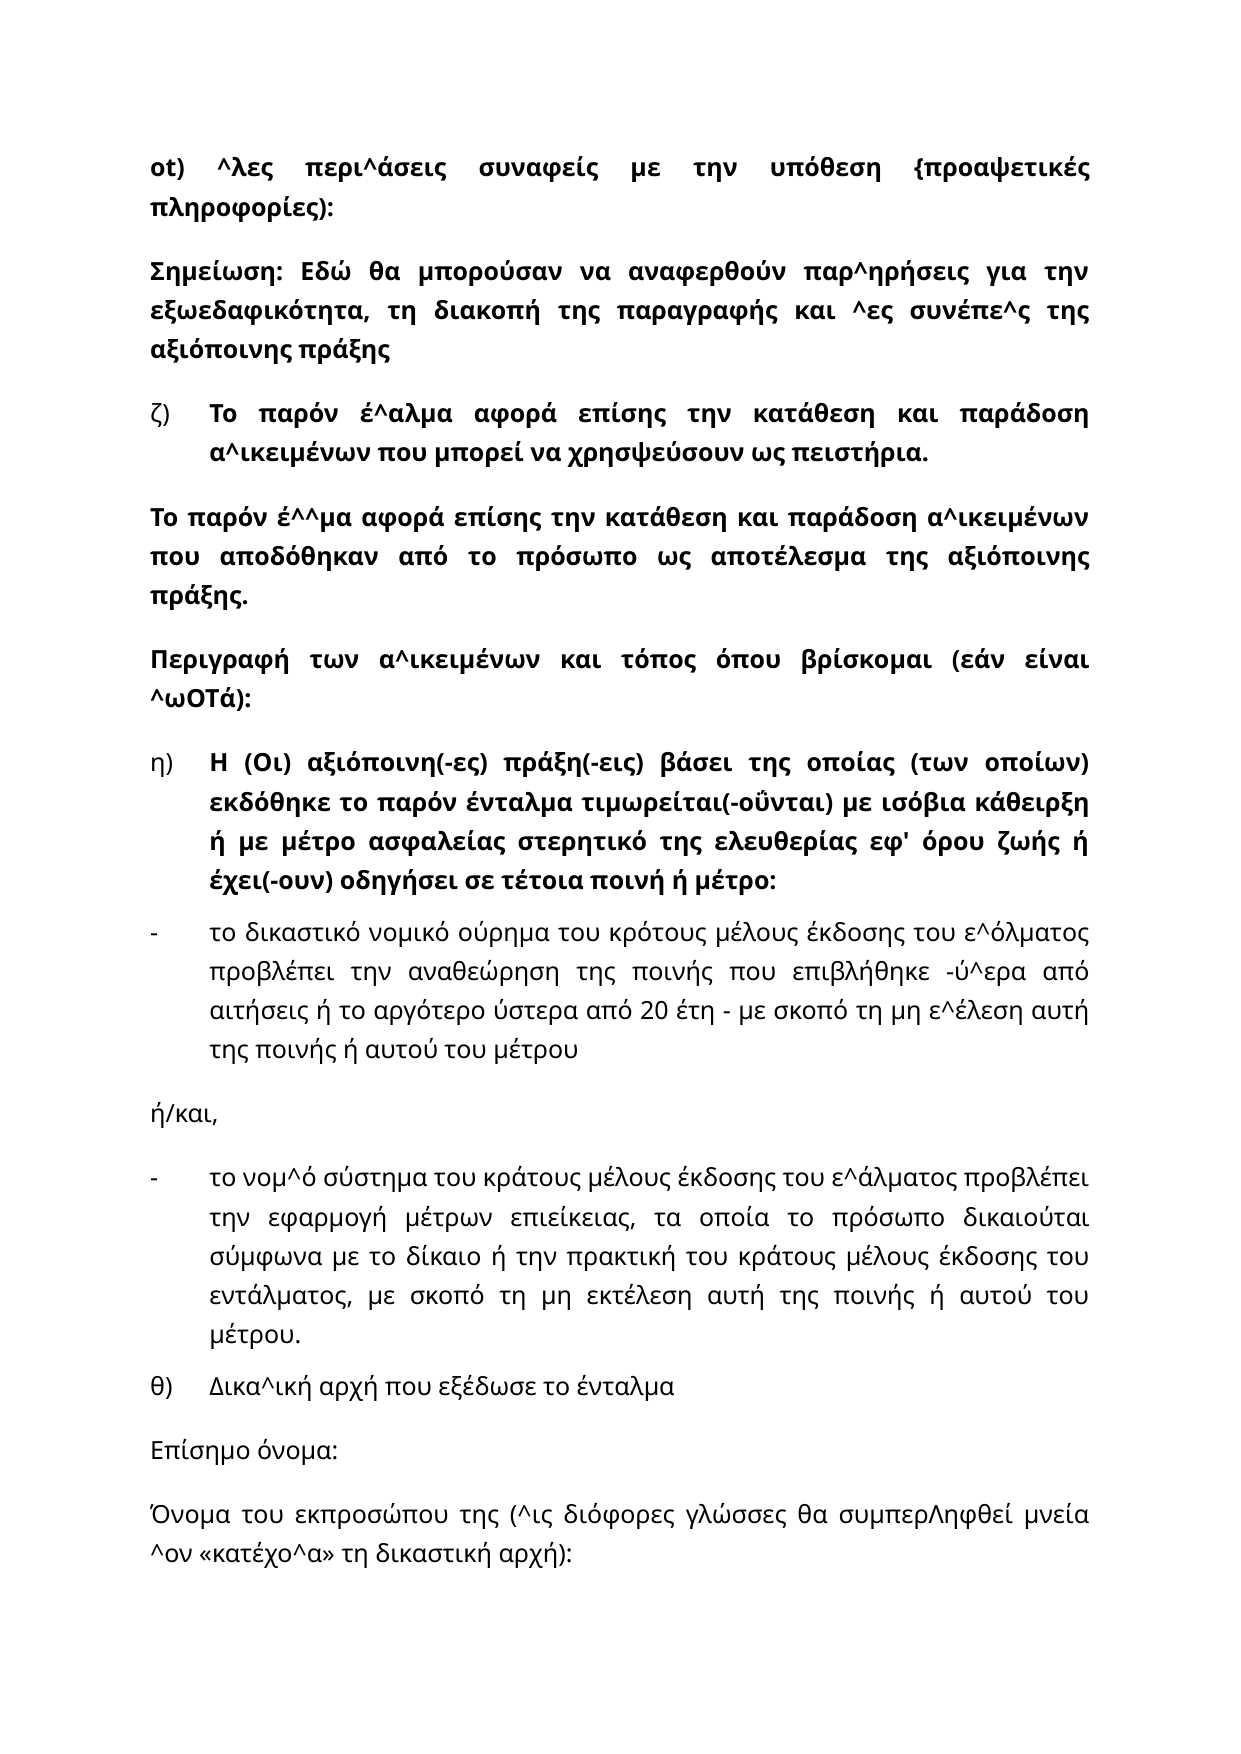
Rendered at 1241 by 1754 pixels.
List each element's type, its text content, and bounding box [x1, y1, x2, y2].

list ζ) Το παρόν έ^αλμα αφορά επίσης την κατάθεση και παράδοση α^ικειμένων που μπορεί να χρησψεύσουν ως πειστήρια. [150, 396, 1090, 469]
text Σημείωση: Εδώ θα μπορούσαν να αναφερθούν παρ^ηρήσεις για την εξωεδαφικότητα, τη διακοπή της παραγραφής και ^ες συνέπε^ς της αξιόποινης πράξης [150, 253, 1090, 366]
list - το νομ^ό σύστημα του κράτους μέλους έκδοσης του ε^άλματος προβλέπει την εφαρμογή μέτρων επιείκειας, τα οποία το πρόσωπο δικαιούται σύμφωνα με το δίκαιο ή την πρακτική του κράτους μέλους έκδοσης του εντάλματος, με σκοπό τη μη εκτέλεση αυτή της ποινής ή αυτού του μέτρου. [150, 1160, 1090, 1351]
text ή/και, [150, 1096, 1090, 1130]
list - το δικαστικό νομικό ούρημα του κρότους μέλους έκδοσης του ε^όλματος προβλέπει την αναθεώρηση της ποινής που επιβλήθηκε -ύ^ερα από αιτήσεις ή το αργότερο ύστερα από 20 έτη - με σκοπό τη μη ε^έλεση αυτή της ποινής ή αυτού του μέτρου [150, 914, 1090, 1066]
text Όνομα του εκπροσώπου της (^ις διόφορες γλώσσες θα συμπερΛηφθεί μνεία ^ον «κατέχο^α» τη δικαστική αρχή): [150, 1497, 1090, 1570]
text Επίσημο όνομα: [150, 1432, 1090, 1467]
list η) Η (Οι) αξιόποινη(-ες) πράξη(-εις) βάσει της οποίας (των οποίων) εκδόθηκε το παρόν ένταλμα τιμωρείται(-οΰνται) με ισόβια κάθειρξη ή με μέτρο ασφαλείας στερητικό της ελευθερίας εφ' όρου ζωής ή έχει(-ουν) οδηγήσει σε τέτοια ποινή ή μέτρο: [150, 745, 1090, 897]
list θ) Δικα^ική αρχή που εξέδωσε το ένταλμα [150, 1368, 1090, 1402]
text Το παρόν έ^^μα αφορά επίσης την κατάθεση και παράδοση α^ικειμένων που αποδόθηκαν από το πρόσωπο ως αποτέλεσμα της αξιόποινης πράξης. [150, 499, 1090, 612]
text Περιγραφή των α^ικειμένων και τόπος όπου βρίσκομαι (εάν είναι ^ωOTά): [150, 642, 1090, 715]
text ot) ^λες περι^άσεις συναφείς με την υπόθεση {προαψετικές πληροφορίες): [150, 150, 1090, 223]
